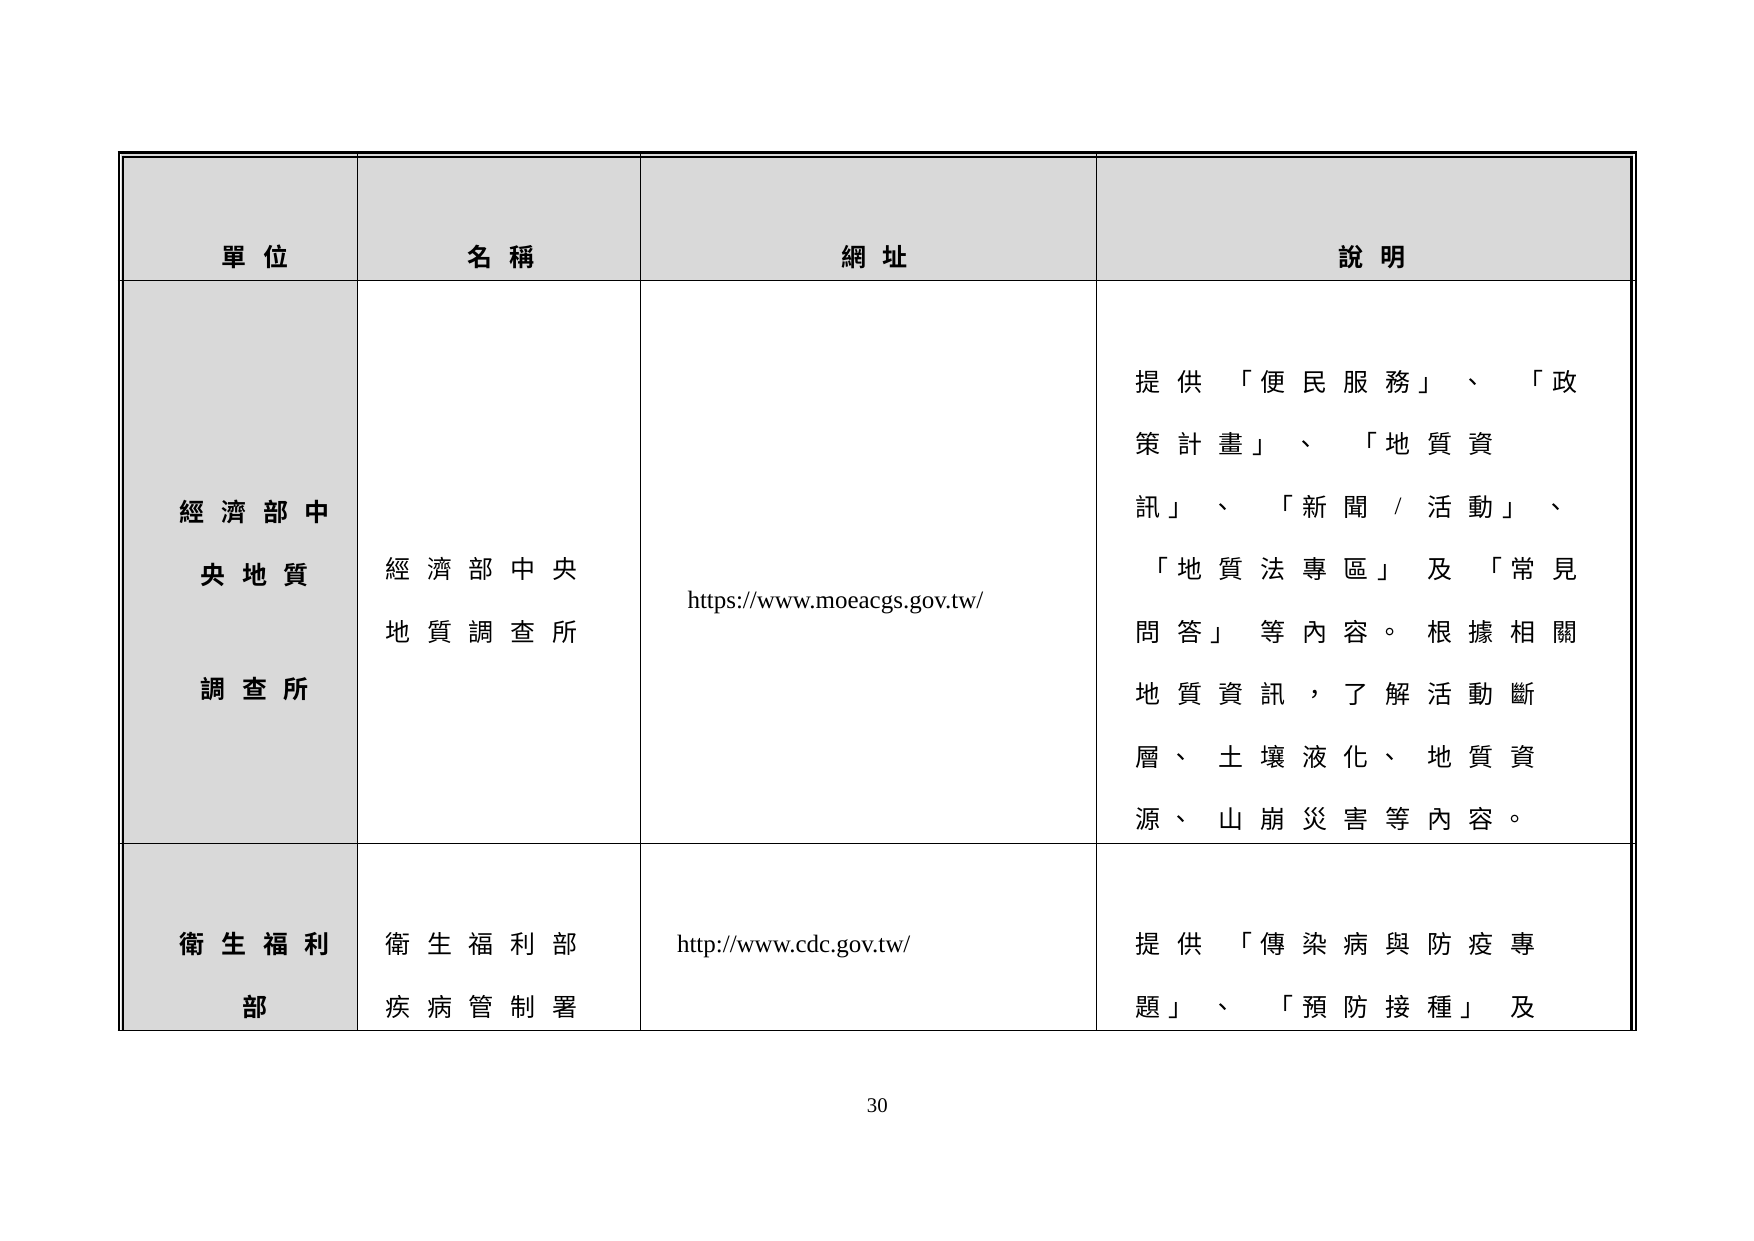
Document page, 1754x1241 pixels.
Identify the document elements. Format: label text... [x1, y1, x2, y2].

table_header 說明 [1097, 158, 1630, 280]
table_cell http://www.cdc.gov.tw/ [641, 844, 1096, 1030]
table_cell 提供「傳染病與防疫專題」、「預防接種」及 [1097, 844, 1630, 1030]
table_header 網址 [641, 158, 1096, 280]
table_cell 衛生福利部 [124, 844, 357, 1030]
table_cell 經濟部中央地質調查所 [358, 281, 640, 843]
table_header 名稱 [358, 158, 640, 280]
table_cell 經濟部中央地質 調查所 [124, 281, 357, 843]
table_cell https://www.moeacgs.gov.tw/ [641, 281, 1096, 843]
table_cell 衛生福利部疾病管制署 [358, 844, 640, 1030]
table_cell 提供「便民服務」、「政策計畫」、「地質資訊」、「新聞/活動」、「地質法專區」及「常見問答」等內容。根據相關地質資訊，了解活動斷層、土壤液化、地質資源、山崩災害等內容。 [1097, 281, 1630, 843]
table_header 單位 [124, 158, 357, 280]
